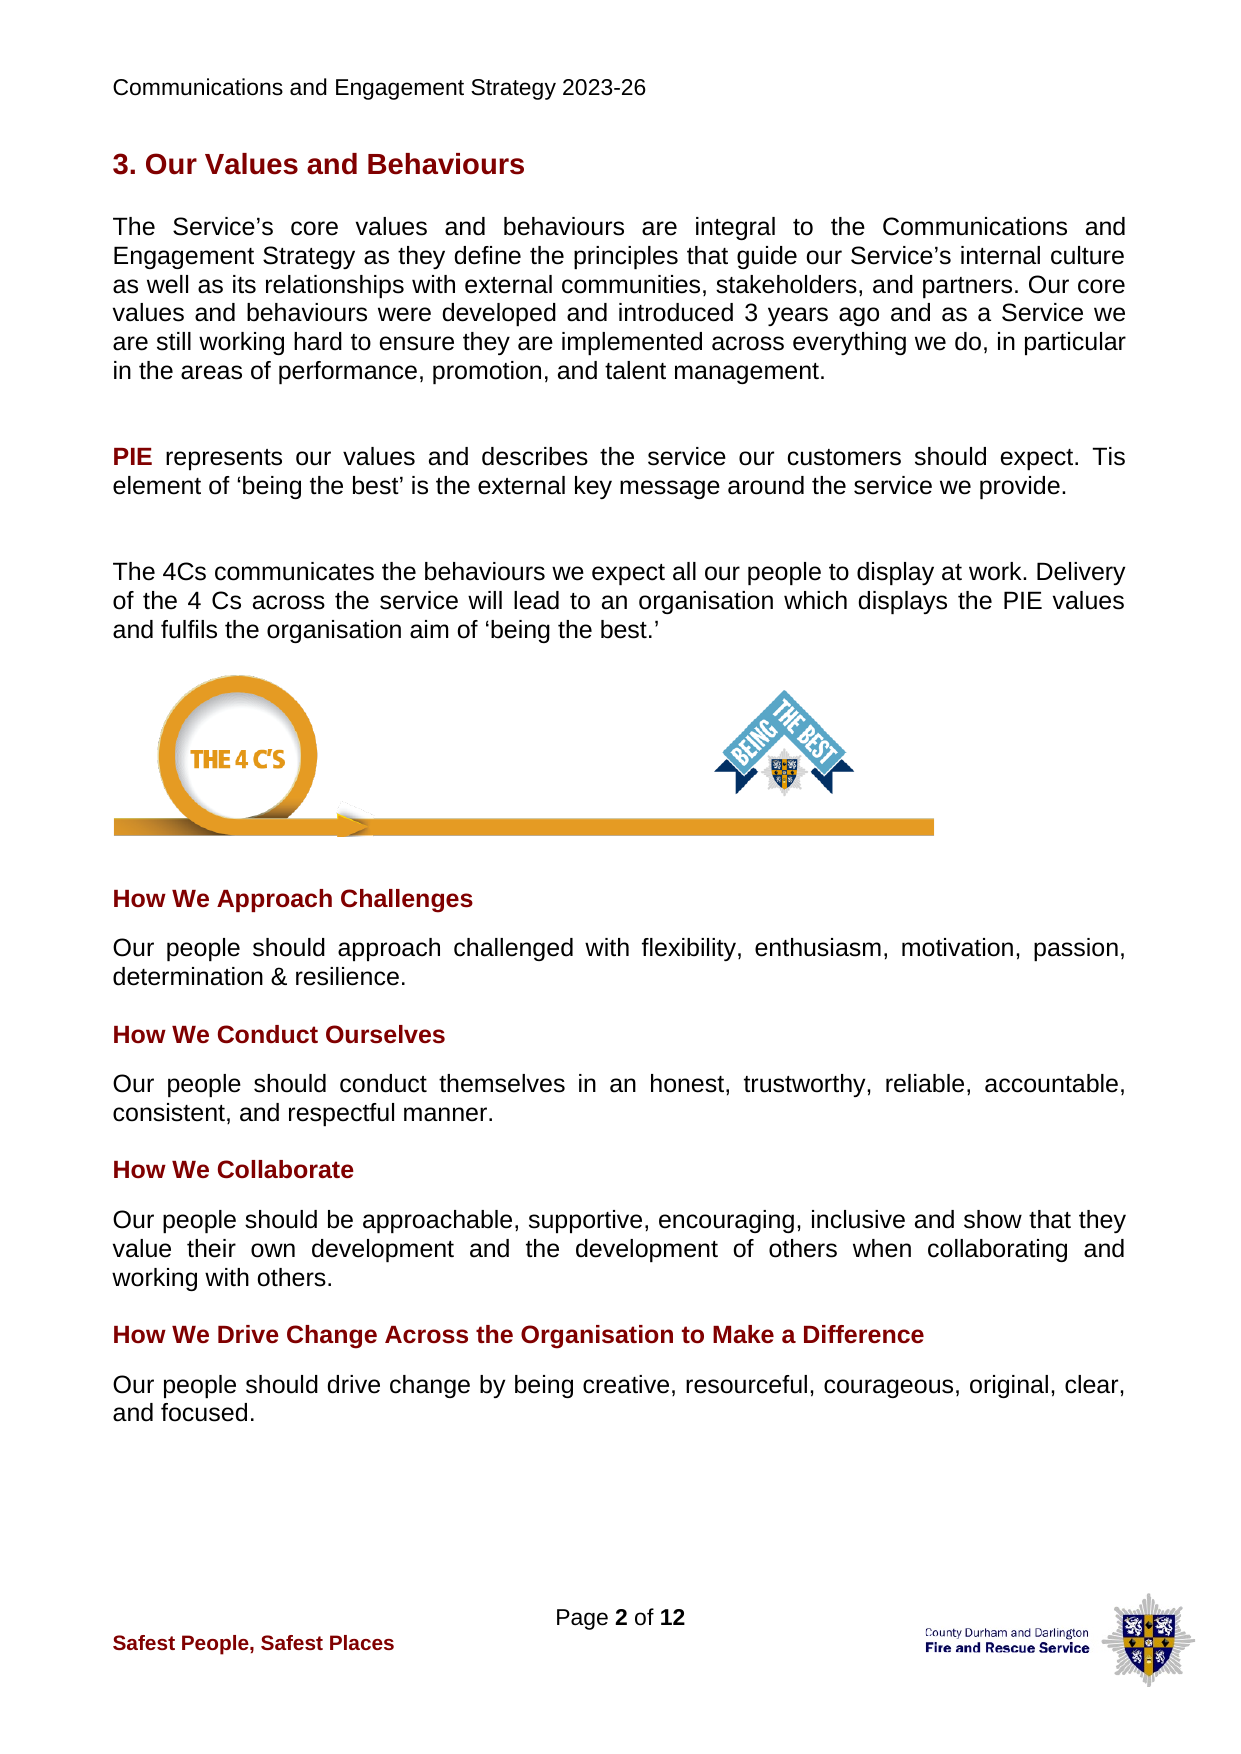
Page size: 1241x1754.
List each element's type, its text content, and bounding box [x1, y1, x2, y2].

subtitle How We Conduct Ourselves [112, 1019, 1128, 1048]
text Our people should approach challenged with flexibility, enthusiasm, motivation, passion, determination & resilience. [112, 933, 1128, 991]
subtitle How We Approach Challenges [112, 884, 1128, 912]
text Our people should drive change by being creative, resourceful, courageous, original, clear, and focused. [112, 1369, 1128, 1427]
text The Service’s core values and behaviours are integral to the Communications and Engagement Strategy as they define the principles that guide our Service’s internal culture as well as its relationships with external communities, stakeholders, and partners. Our core values and behaviours were developed and introduced 3 years ago and as a Service we are still working hard to ensure they are implemented across everything we do, in particular in the areas of performance, promotion, and talent management. [112, 212, 1128, 385]
text Our people should be approachable, supportive, encouraging, inclusive and show that they value their own development and the development of others when collaborating and working with others. [112, 1205, 1128, 1291]
text The 4Cs communicates the behaviours we expect all our people to display at work. Delivery of the 4 Cs across the service will lead to an organisation which displays the PIE values and fulfils the organisation aim of ‘being the best.’ [112, 557, 1128, 643]
text Our people should conduct themselves in an honest, trustworthy, reliable, accountable, consistent, and respectful manner. [112, 1069, 1128, 1127]
text PIE represents our values and describes the service our customers should expect. Tis element of ‘being the best’ is the external key message around the service we provide. [112, 442, 1128, 500]
subtitle How We Drive Change Across the Organisation to Make a Difference [112, 1320, 1128, 1349]
subtitle 3. Our Values and Behaviours [112, 147, 1128, 181]
subtitle How We Collaborate [112, 1155, 1128, 1184]
